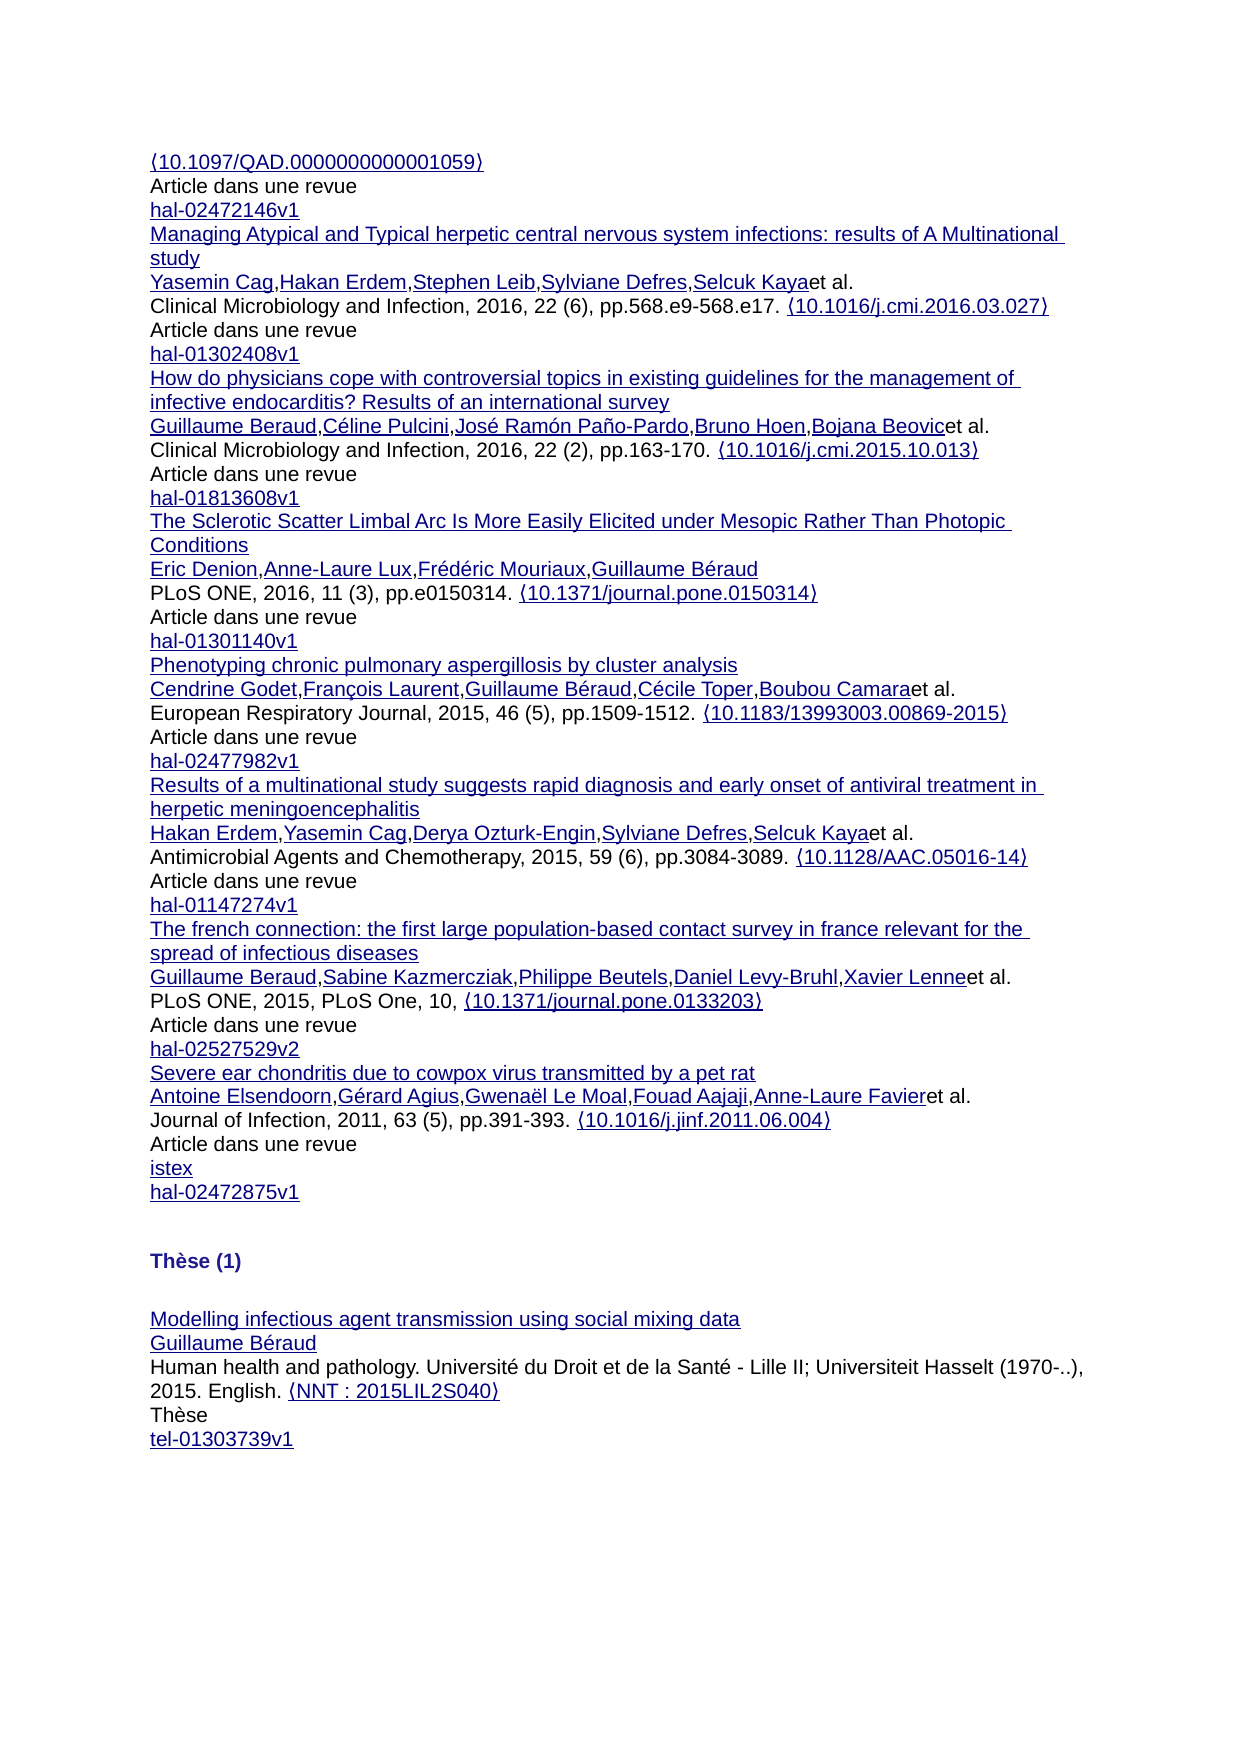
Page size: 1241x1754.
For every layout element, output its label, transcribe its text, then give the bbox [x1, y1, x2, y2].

table_cell The french connection: the first large population-based contact survey in france relevant for the spread of infectious diseases Guillaume Beraud,Sabine Kazmercziak,Philippe Beutels,Daniel Levy-Bruhl,Xavier Lenneet al. PLoS ONE, 2015, PLoS One, 10, ⟨10.1371/journal.pone.0133203⟩ Article dans une revue hal-02527529v2 [150, 917, 1090, 1060]
table_cell Results of a multinational study suggests rapid diagnosis and early onset of antiviral treatment in herpetic meningoencephalitis Hakan Erdem,Yasemin Cag,Derya Ozturk-Engin,Sylviane Defres,Selcuk Kayaet al. Antimicrobial Agents and Chemotherapy, 2015, 59 (6), pp.3084-3089. ⟨10.1128/AAC.05016-14⟩ Article dans une revue hal-01147274v1 [150, 773, 1090, 917]
table_cell ⟨10.1097/QAD.0000000000001059⟩ Article dans une revue hal-02472146v1 [150, 150, 1090, 222]
subtitle Thèse (1) [150, 1249, 1090, 1273]
table_cell The Sclerotic Scatter Limbal Arc Is More Easily Elicited under Mesopic Rather Than Photopic Conditions Eric Denion,Anne-Laure Lux,Frédéric Mouriaux,Guillaume Béraud PLoS ONE, 2016, 11 (3), pp.e0150314. ⟨10.1371/journal.pone.0150314⟩ Article dans une revue hal-01301140v1 [150, 509, 1090, 653]
table_header Modelling infectious agent transmission using social mixing data Guillaume Béraud Human health and pathology. Université du Droit et de la Santé - Lille II; Universiteit Hasselt (1970-..), 2015. English. ⟨NNT : 2015LIL2S040⟩ Thèse tel-01303739v1 [150, 1307, 1090, 1451]
table_cell How do physicians cope with controversial topics in existing guidelines for the management of infective endocarditis? Results of an international survey Guillaume Beraud,Céline Pulcini,José Ramón Paño-Pardo,Bruno Hoen,Bojana Beovicet al. Clinical Microbiology and Infection, 2016, 22 (2), pp.163-170. ⟨10.1016/j.cmi.2015.10.013⟩ Article dans une revue hal-01813608v1 [150, 366, 1090, 509]
table_cell Managing Atypical and Typical herpetic central nervous system infections: results of A Multinational study Yasemin Cag,Hakan Erdem,Stephen Leib,Sylviane Defres,Selcuk Kayaet al. Clinical Microbiology and Infection, 2016, 22 (6), pp.568.e9-568.e17. ⟨10.1016/j.cmi.2016.03.027⟩ Article dans une revue hal-01302408v1 [150, 222, 1090, 366]
table_cell Severe ear chondritis due to cowpox virus transmitted by a pet rat Antoine Elsendoorn,Gérard Agius,Gwenaël Le Moal,Fouad Aajaji,Anne-Laure Favieret al. Journal of Infection, 2011, 63 (5), pp.391-393. ⟨10.1016/j.jinf.2011.06.004⟩ Article dans une revue istex hal-02472875v1 [150, 1060, 1090, 1204]
table_cell Phenotyping chronic pulmonary aspergillosis by cluster analysis Cendrine Godet,François Laurent,Guillaume Béraud,Cécile Toper,Boubou Camaraet al. European Respiratory Journal, 2015, 46 (5), pp.1509-1512. ⟨10.1183/13993003.00869-2015⟩ Article dans une revue hal-02477982v1 [150, 653, 1090, 773]
